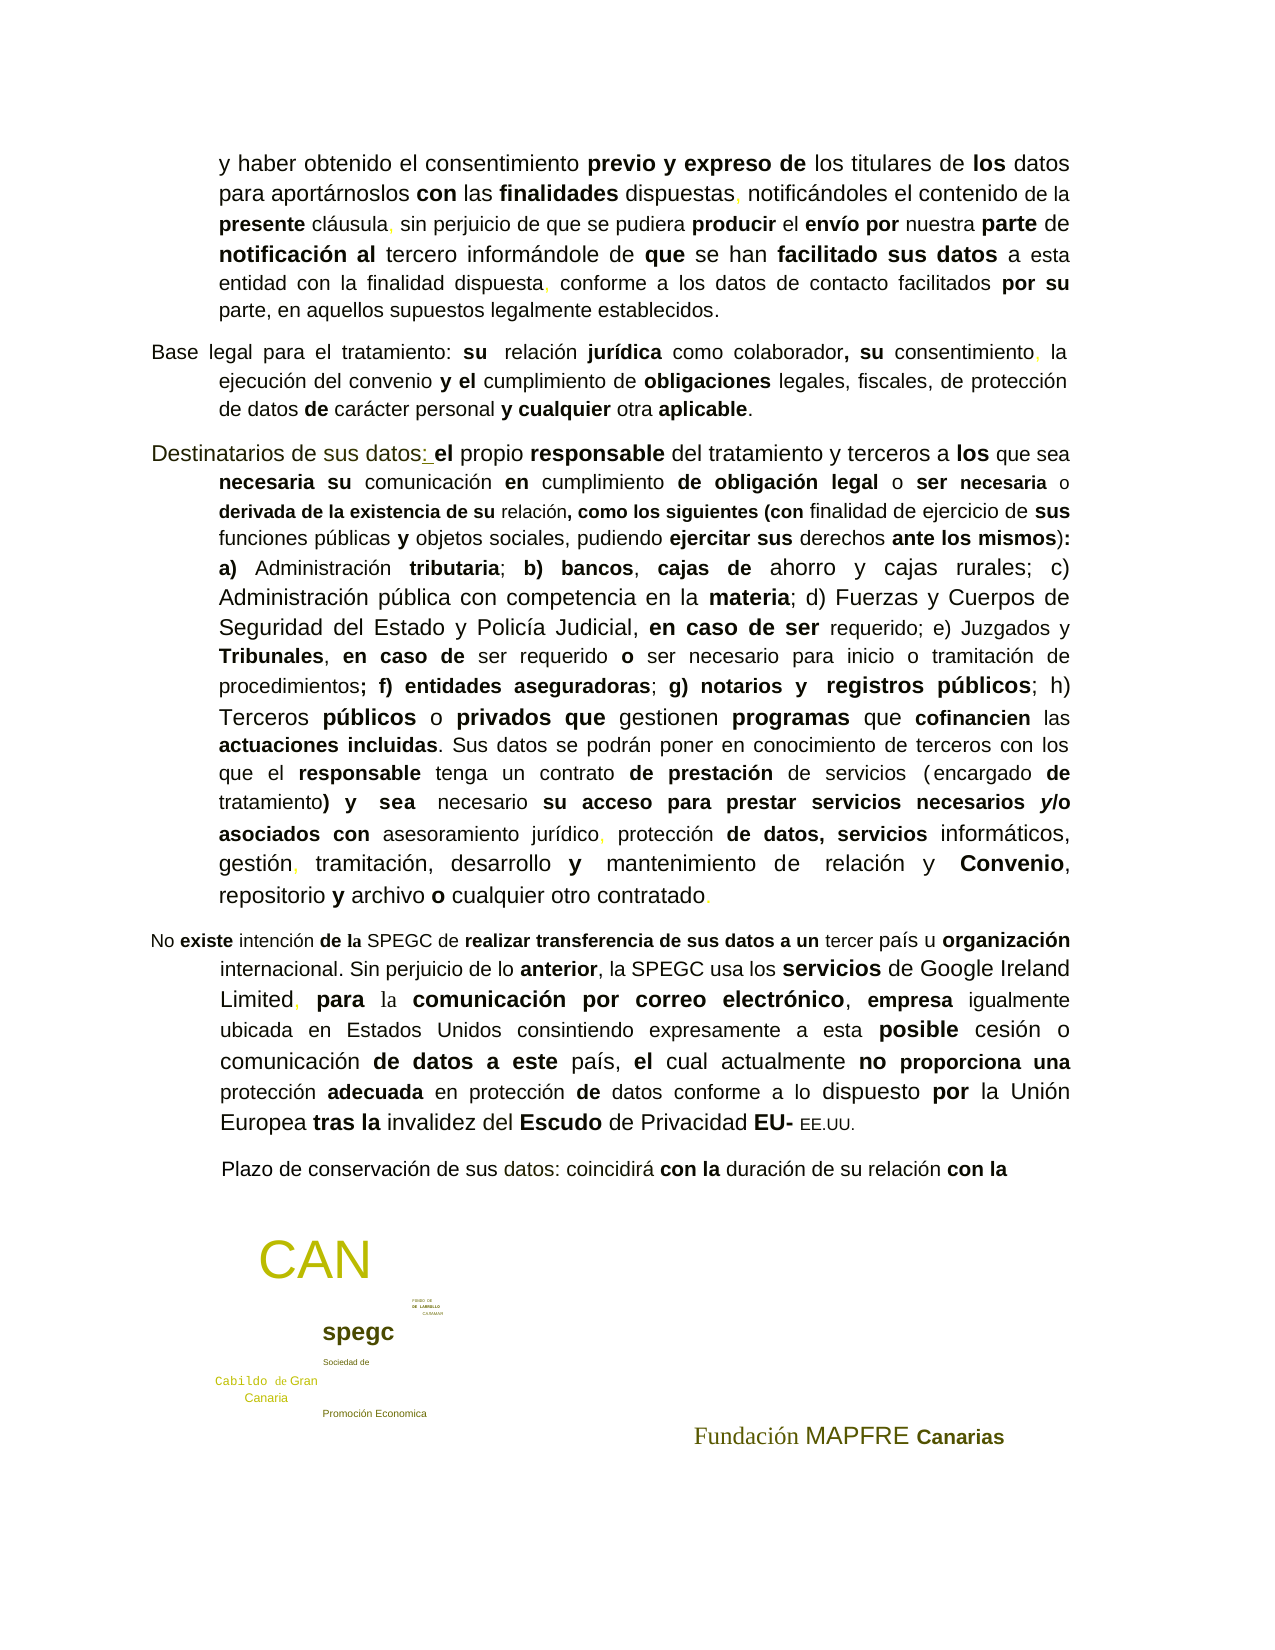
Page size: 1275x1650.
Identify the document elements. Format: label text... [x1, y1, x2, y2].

text DE LARROLLO [412, 1305, 487, 1309]
text No existe intención de la SPEGC de realizar transferencia de sus datos a un tercer país u organización internacional. Sin perjuicio de lo anterior, la SPEGC usa los servicios de Google Ireland Limited, para la comunicación por correo electrónico, empresa igualmente ubicada en Estados Unidos consintiendo expresamente a esta posible cesión o comunicación de datos a este país, el cual actualmente no proporciona una protección adecuada en protección de datos conforme a lo dispuesto por la Unión Europea tras la invalidez del Escudo de Privacidad EU- EE.UU. [150, 927, 1071, 1135]
text Promoción Economica [322, 1407, 458, 1419]
text Sociedad de [323, 1357, 415, 1367]
text spegc [322, 1316, 459, 1345]
text Plazo de conservación de sus datos: coincidirá con la duración de su relación con la [221, 1157, 1070, 1181]
text Destinatarios de sus datos: el propio responsable del tratamiento y terceros a los que sea necesaria su comunicación en cumplimiento de obligación legal o ser necesaria o derivada de la existencia de su relación, como los siguientes (con finalidad de ejercicio de sus funciones públicas y objetos sociales, pudiendo ejercitar sus derechos ante los mismos): a) Administración tributaria; b) bancos, cajas de ahorro y cajas rurales; c) Administración pública con competencia en la materia; d) Fuerzas y Cuerpos de Seguridad del Estado y Policía Judicial, en caso de ser requerido; e) Juzgados y Tribunales, en caso de ser requerido o ser necesario para inicio o tramitación de procedimientos; f) entidades aseguradoras; g) notarios y registros públicos; h) Terceros públicos o privados que gestionen programas que cofinancien las actuaciones incluidas. Sus datos se podrán poner en conocimiento de terceros con los que el responsable tenga un contrato de prestación de servicios (encargado de tratamiento) y sea necesario su acceso para prestar servicios necesarios y/o asociados con asesoramiento jurídico, protección de datos, servicios informáticos, gestión, tramitación, desarrollo y mantenimiento de relación y Convenio, repositorio y archivo o cualquier otro contratado. [151, 440, 1071, 909]
text Base legal para el tratamiento: su relación jurídica como colaborador, su consentimiento, la ejecución del convenio y el cumplimiento de obligaciones legales, fiscales, de protección de datos de carácter personal y cualquier otra aplicable. [151, 339, 1067, 420]
text FONDO DE [412, 1299, 479, 1304]
text CAN [258, 1227, 444, 1290]
text САЛАМАЯ [422, 1311, 488, 1316]
text Fundación MAPFRE Canarias [693, 1421, 1042, 1450]
text Cabildo de Gran Canaria [197, 1373, 335, 1405]
text y haber obtenido el consentimiento previo y expreso de los titulares de los datos para aportárnoslos con las finalidades dispuestas, notificándoles el contenido de la presente cláusula, sin perjuicio de que se pudiera producir el envío por nuestra parte de notificación al tercero informándole de que se han facilitado sus datos a esta entidad con la finalidad dispuesta, conforme a los datos de contacto facilitados por su parte, en aquellos supuestos legalmente establecidos. [151, 150, 1069, 322]
